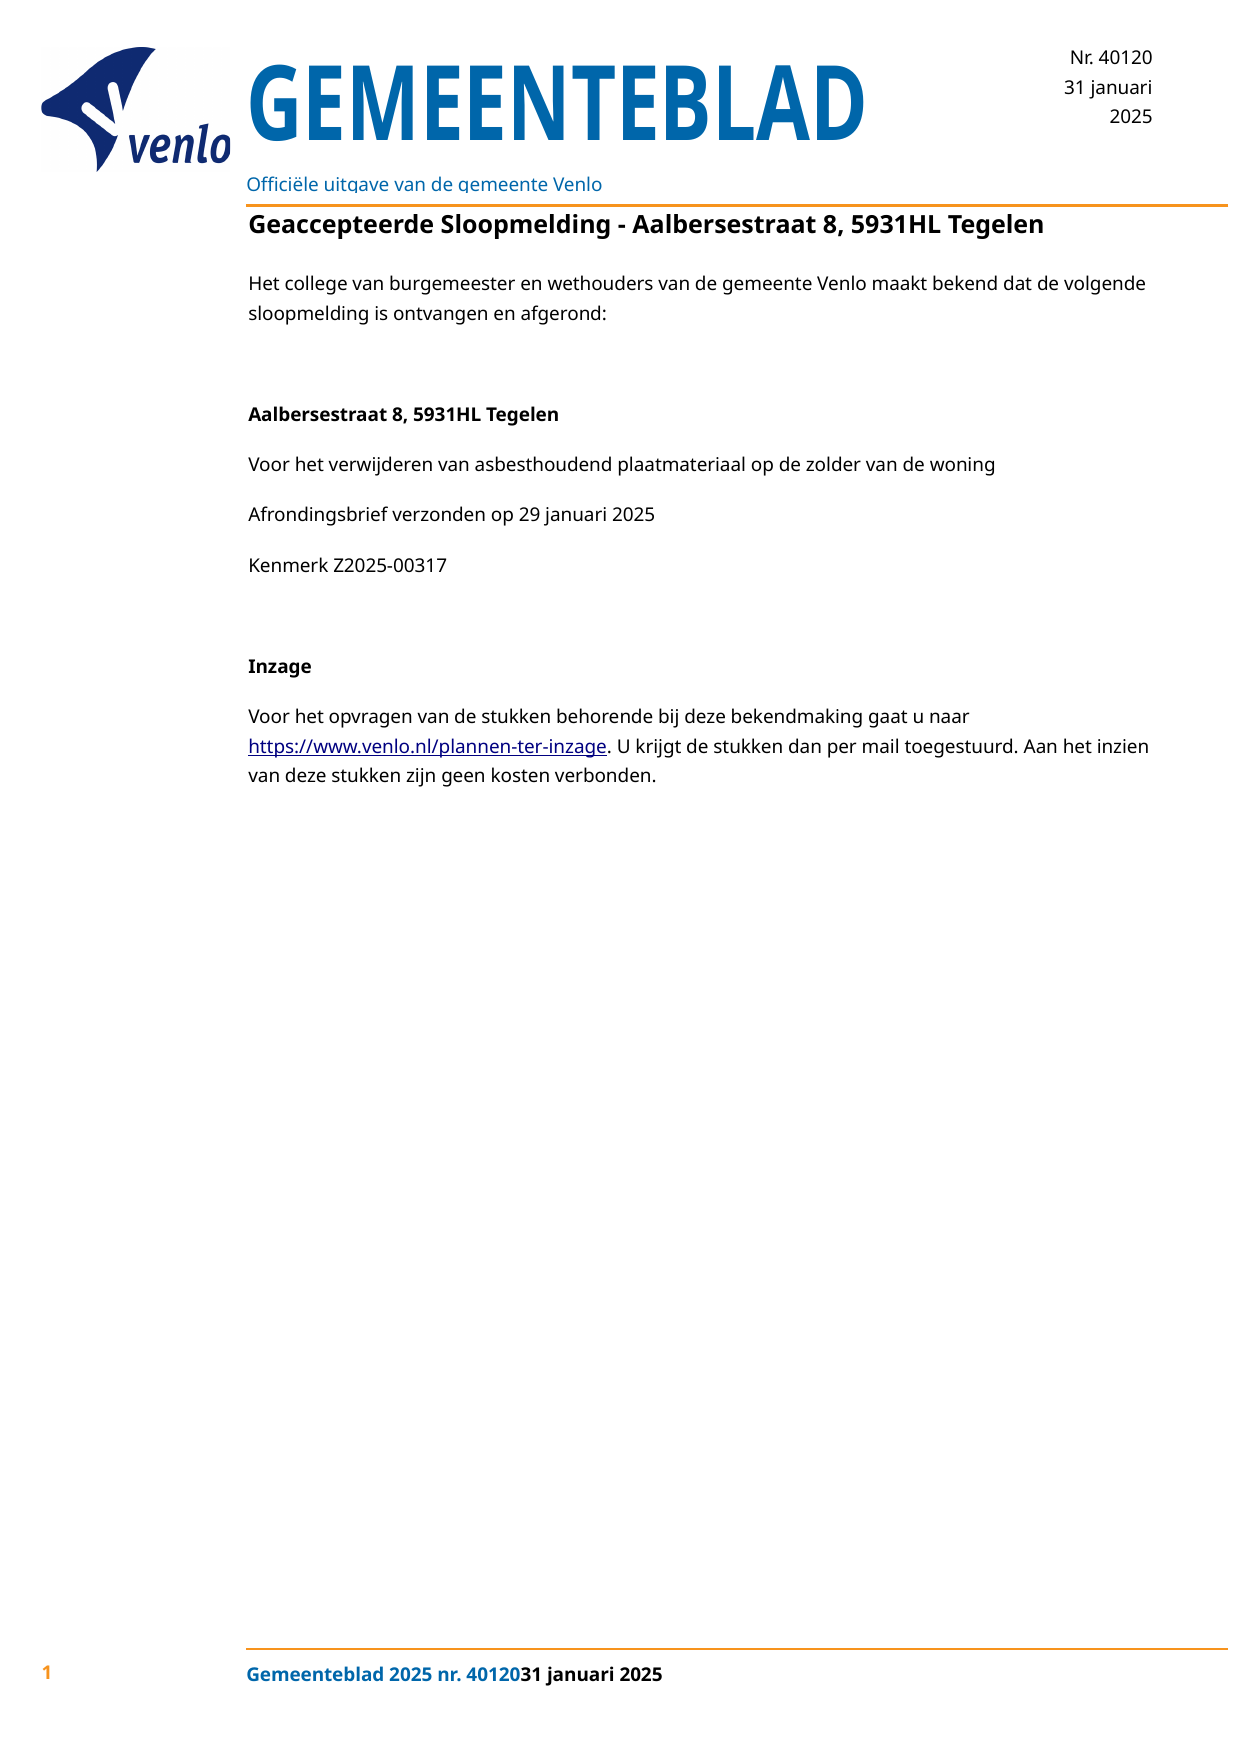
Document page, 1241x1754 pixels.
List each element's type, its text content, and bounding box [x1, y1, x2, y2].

text Kenmerk Z2025-00317 [248, 552, 1152, 578]
text Geaccepteerde Sloopmelding - Aalbersestraat 8, 5931HL Tegelen [248, 207, 1152, 241]
text Voor het verwijderen van asbesthoudend plaatmateriaal op de zolder van de woning [248, 451, 1152, 477]
text Inzage [248, 653, 1152, 678]
text Afrondingsbrief verzonden op 29 januari 2025 [248, 502, 1152, 527]
picture [41, 47, 231, 172]
text Het college van burgemeester en wethouders van de gemeente Venlo maakt bekend dat de volgende sloopmelding is ontvangen en afgerond: [248, 270, 1152, 326]
text Aalbersestraat 8, 5931HL Tegelen [248, 401, 1152, 426]
text Voor het opvragen van de stukken behorende bij deze bekendmaking gaat u naar https://www.venlo.nl/plannen-ter-inzage. U krijgt de stukken dan per mail toegestuurd. Aan het inzien van deze stukken zijn geen kosten verbonden. [248, 703, 1152, 788]
